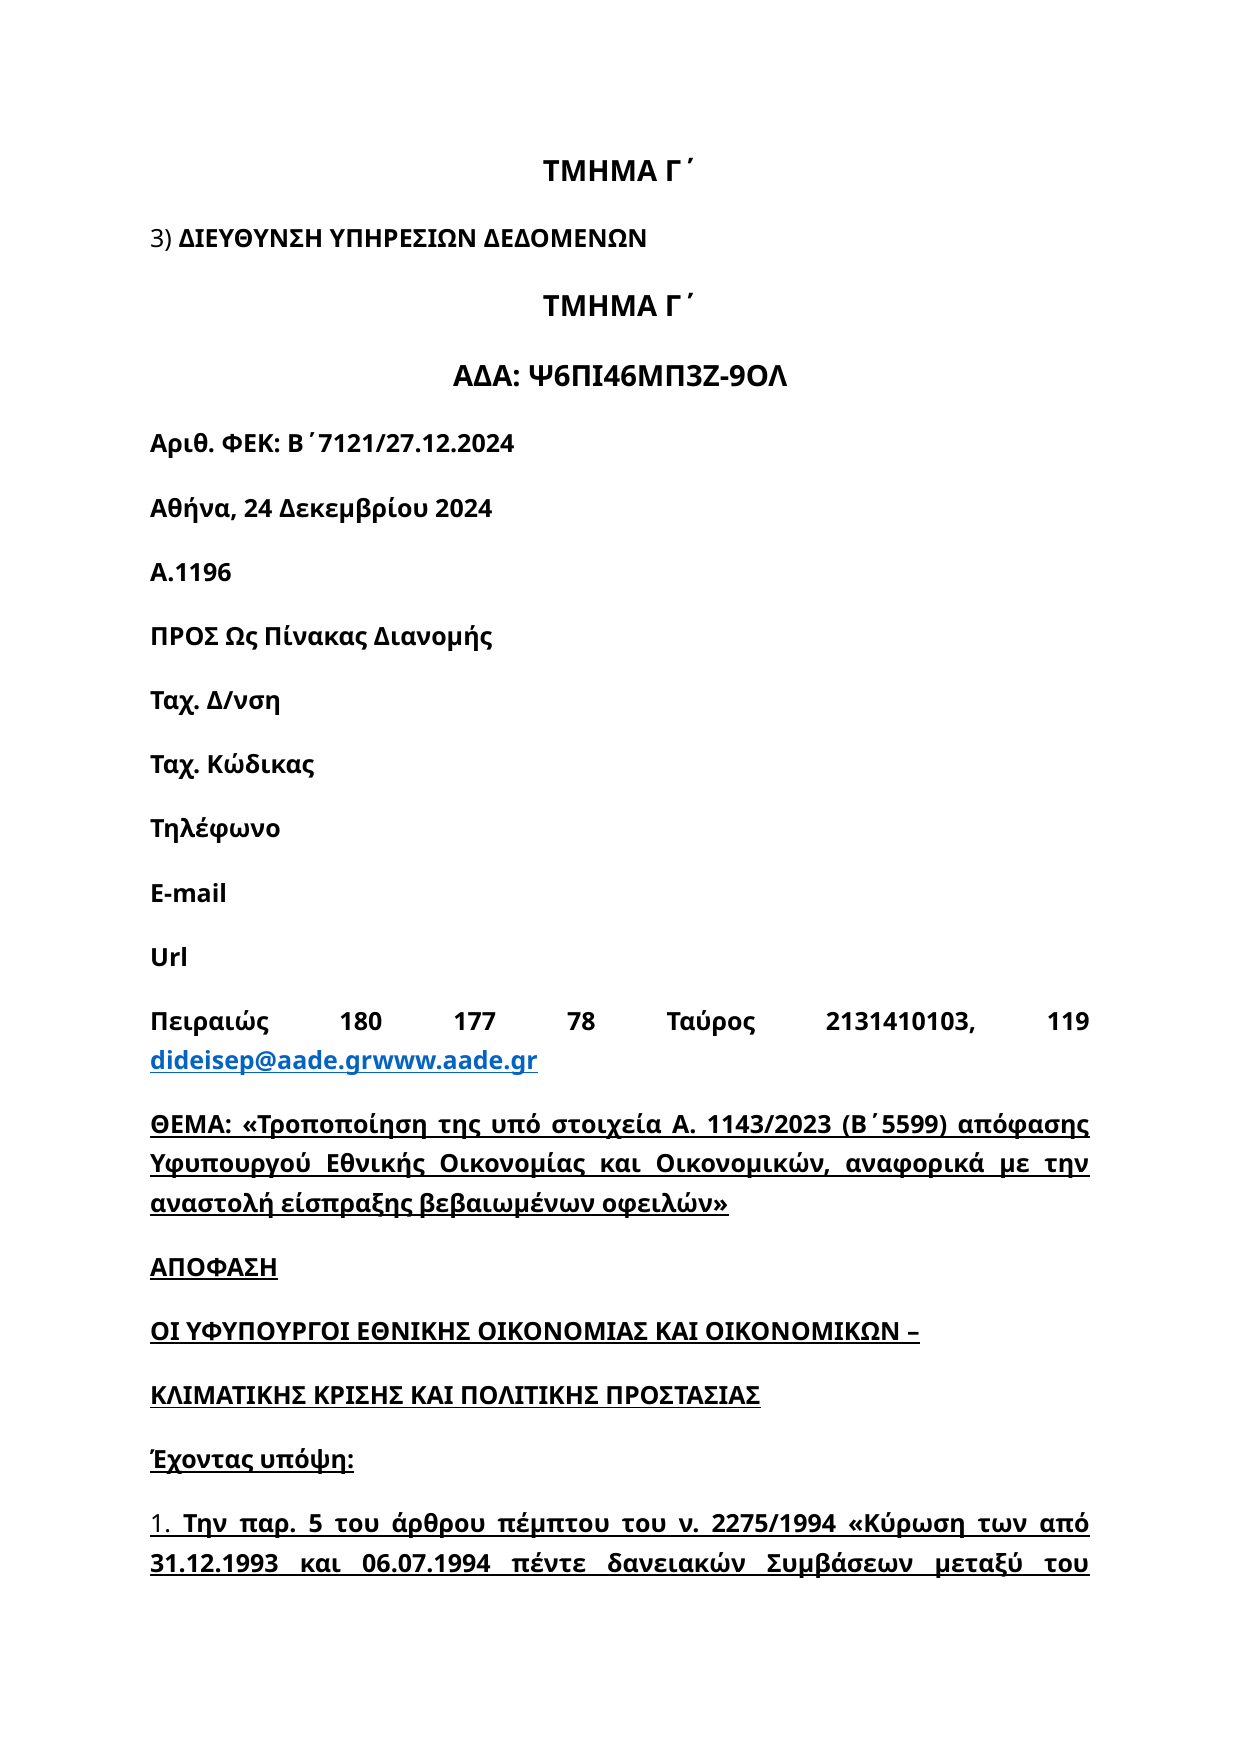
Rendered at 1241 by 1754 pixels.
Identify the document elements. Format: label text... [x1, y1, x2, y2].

text 31.12.1993 και 06.07.1994 πέντε δανειακών Συμβάσεων μεταξύ του [150, 1537, 1090, 1574]
text ΘΕΜΑ: «Τροποποίηση της υπό στοιχεία Α. 1143/2023 (Β΄5599) απόφασης [150, 1107, 1090, 1136]
text E-mail [150, 875, 1090, 909]
text Ταχ. Κώδικας [150, 747, 1090, 781]
text 1. Την παρ. 5 του άρθρου πέμπτου του ν. 2275/1994 «Κύρωση των από [150, 1506, 1090, 1535]
text 3) ΔΙΕΥΘΥΝΣΗ ΥΠΗΡΕΣΙΩΝ ΔΕΔΟΜΕΝΩΝ [150, 221, 1090, 255]
text ΠΡΟΣ Ως Πίνακας Διανομής [150, 618, 1090, 653]
text Τηλέφωνο [150, 811, 1090, 845]
text Αθήνα, 24 Δεκεμβρίου 2024 [150, 490, 1090, 524]
text Url [150, 939, 1090, 973]
subtitle ΤΜΗΜΑ Γ΄ [150, 150, 1090, 190]
text αναστολή είσπραξης βεβαιωμένων οφειλών» [150, 1177, 1090, 1219]
text Πειραιώς 180 177 78 Ταύρος 2131410103, 119 dideisep@aade.grwww.aade.gr [150, 1003, 1090, 1077]
text Έχοντας υπόψη: [150, 1442, 1090, 1476]
subtitle ΤΜΗΜΑ Γ΄ [150, 285, 1090, 324]
text Α.1196 [150, 554, 1090, 588]
text ΑΠΟΦΑΣΗ [150, 1249, 1090, 1283]
text Αριθ. ΦΕΚ: Β΄7121/27.12.2024 [150, 426, 1090, 460]
text Ταχ. Δ/νση [150, 683, 1090, 717]
text Υφυπουργού Εθνικής Οικονομίας και Οικονομικών, αναφορικά με την [150, 1138, 1090, 1175]
text ΚΛΙΜΑΤΙΚΗΣ ΚΡΙΣΗΣ ΚΑΙ ΠΟΛΙΤΙΚΗΣ ΠΡΟΣΤΑΣΙΑΣ [150, 1378, 1090, 1412]
subtitle ΑΔΑ: Ψ6ΠΙ46ΜΠ3Ζ-9ΟΛ [150, 355, 1090, 395]
text ΟΙ ΥΦΥΠΟΥΡΓΟΙ ΕΘΝΙΚΗΣ ΟΙΚΟΝΟΜΙΑΣ ΚΑΙ ΟΙΚΟΝΟΜΙΚΩΝ – [150, 1313, 1090, 1348]
